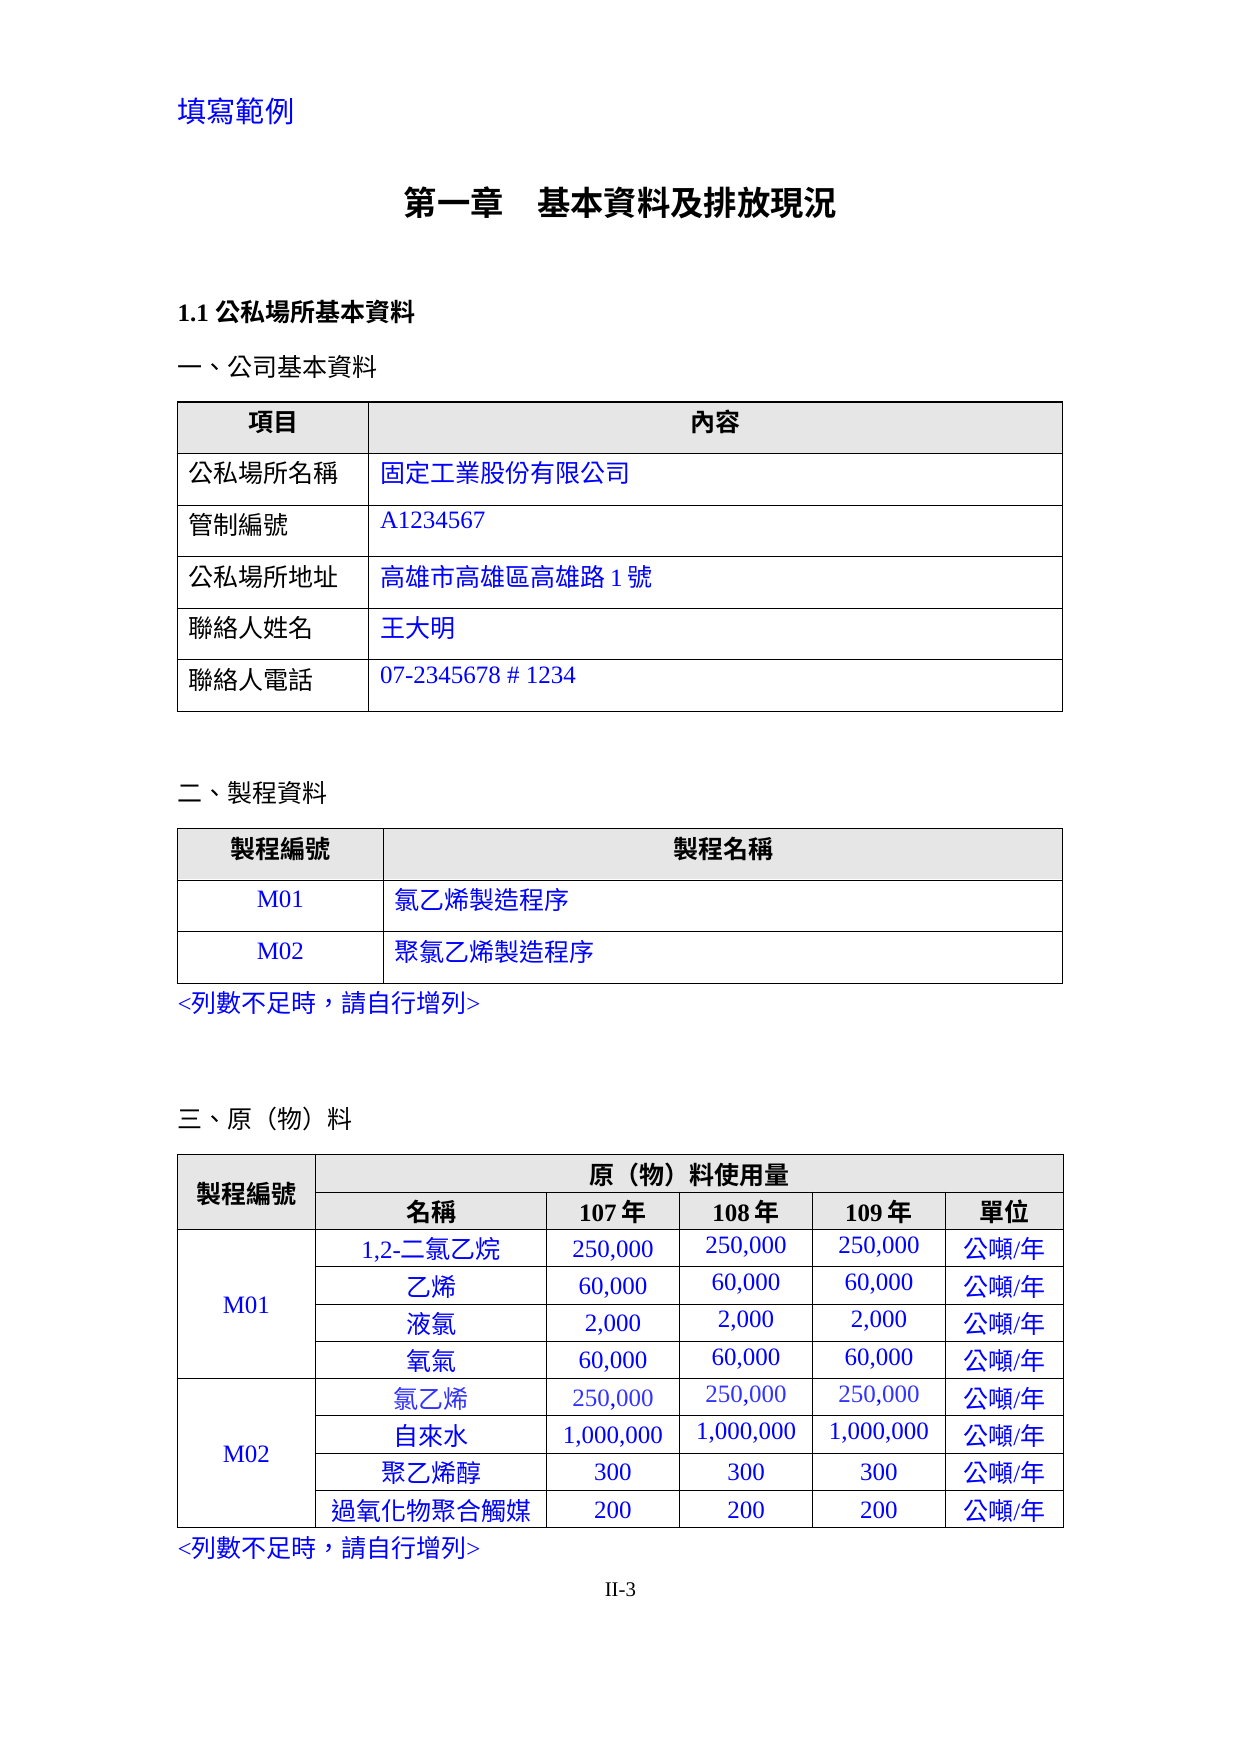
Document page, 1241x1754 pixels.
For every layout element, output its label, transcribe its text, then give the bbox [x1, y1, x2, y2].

table_cell 王大明 [369, 609, 1062, 659]
table_cell 2,000 [813, 1305, 945, 1341]
subtitle 三、原（物）料 [177, 1100, 1063, 1136]
table_header 項目 [178, 403, 368, 453]
subtitle 一、公司基本資料 [177, 347, 1063, 383]
table_cell 300 [813, 1454, 945, 1490]
subtitle 二、製程資料 [177, 774, 1063, 810]
table_cell A1234567 [369, 506, 1062, 556]
table_cell 1,000,000 [813, 1416, 945, 1453]
table_cell 高雄市高雄區高雄路1號 [369, 557, 1062, 608]
table_cell M01 [178, 1230, 315, 1378]
table_cell 200 [813, 1491, 945, 1527]
table_cell 公噸/年 [946, 1267, 1063, 1303]
table_cell 公噸/年 [946, 1454, 1063, 1490]
table_cell 107年 [547, 1193, 679, 1229]
table_cell 公噸/年 [946, 1305, 1063, 1341]
table_cell 單位 [946, 1193, 1063, 1229]
table_cell 07-2345678 # 1234 [369, 660, 1062, 711]
table_cell 300 [547, 1454, 679, 1490]
text <列數不足時，請自行增列> [177, 1528, 1063, 1564]
table_cell 250,000 [547, 1230, 679, 1266]
table_cell 60,000 [680, 1342, 812, 1378]
table_cell 60,000 [813, 1267, 945, 1303]
table_header 製程名稱 [384, 829, 1062, 879]
table_cell 250,000 [813, 1230, 945, 1266]
table_cell 乙烯 [316, 1267, 546, 1303]
table_cell 109年 [813, 1193, 945, 1229]
table_cell 60,000 [813, 1342, 945, 1378]
table_cell 250,000 [547, 1379, 679, 1415]
table_cell 60,000 [680, 1267, 812, 1303]
table_cell 300 [680, 1454, 812, 1490]
table_cell 250,000 [813, 1379, 945, 1415]
table_cell 聚乙烯醇 [316, 1454, 546, 1490]
table_cell 氯乙烯製造程序 [384, 881, 1062, 931]
table_cell M01 [178, 881, 383, 931]
table_cell 公私場所名稱 [178, 454, 368, 504]
table_cell 200 [680, 1491, 812, 1527]
table_cell 108年 [680, 1193, 812, 1229]
table_cell 管制編號 [178, 506, 368, 556]
table_header 製程編號 [178, 829, 383, 879]
table_cell 60,000 [547, 1342, 679, 1378]
table_cell 1,000,000 [680, 1416, 812, 1453]
table_cell 1,000,000 [547, 1416, 679, 1453]
table_cell 1,2-二氯乙烷 [316, 1230, 546, 1266]
table_cell 氯乙烯 [316, 1379, 546, 1415]
text <列數不足時，請自行增列> [177, 984, 1063, 1020]
table_cell M02 [178, 1379, 315, 1527]
table_cell 公噸/年 [946, 1230, 1063, 1266]
table_cell 聯絡人電話 [178, 660, 368, 711]
subtitle 第一章 基本資料及排放現況 [177, 177, 1063, 225]
table_cell 200 [547, 1491, 679, 1527]
table_header 內容 [369, 403, 1062, 453]
table_cell 公噸/年 [946, 1491, 1063, 1527]
table_cell 固定工業股份有限公司 [369, 454, 1062, 504]
table_cell 過氧化物聚合觸媒 [316, 1491, 546, 1527]
table_cell 公私場所地址 [178, 557, 368, 608]
table_cell 2,000 [547, 1305, 679, 1341]
table_cell 聚氯乙烯製造程序 [384, 932, 1062, 983]
subtitle 1.1 公私場所基本資料 [177, 293, 1063, 329]
table_cell 公噸/年 [946, 1416, 1063, 1453]
table_cell 液氯 [316, 1305, 546, 1341]
table_cell 聯絡人姓名 [178, 609, 368, 659]
table_header 製程編號 [178, 1155, 315, 1229]
table_cell 250,000 [680, 1379, 812, 1415]
table_cell M02 [178, 932, 383, 983]
table_cell 氧氣 [316, 1342, 546, 1378]
table_cell 公噸/年 [946, 1379, 1063, 1415]
table_header 原（物）料使用量 [316, 1155, 1063, 1192]
table_cell 自來水 [316, 1416, 546, 1453]
table_cell 公噸/年 [946, 1342, 1063, 1378]
table_cell 250,000 [680, 1230, 812, 1266]
table_cell 2,000 [680, 1305, 812, 1341]
table_cell 60,000 [547, 1267, 679, 1303]
table_cell 名稱 [316, 1193, 546, 1229]
